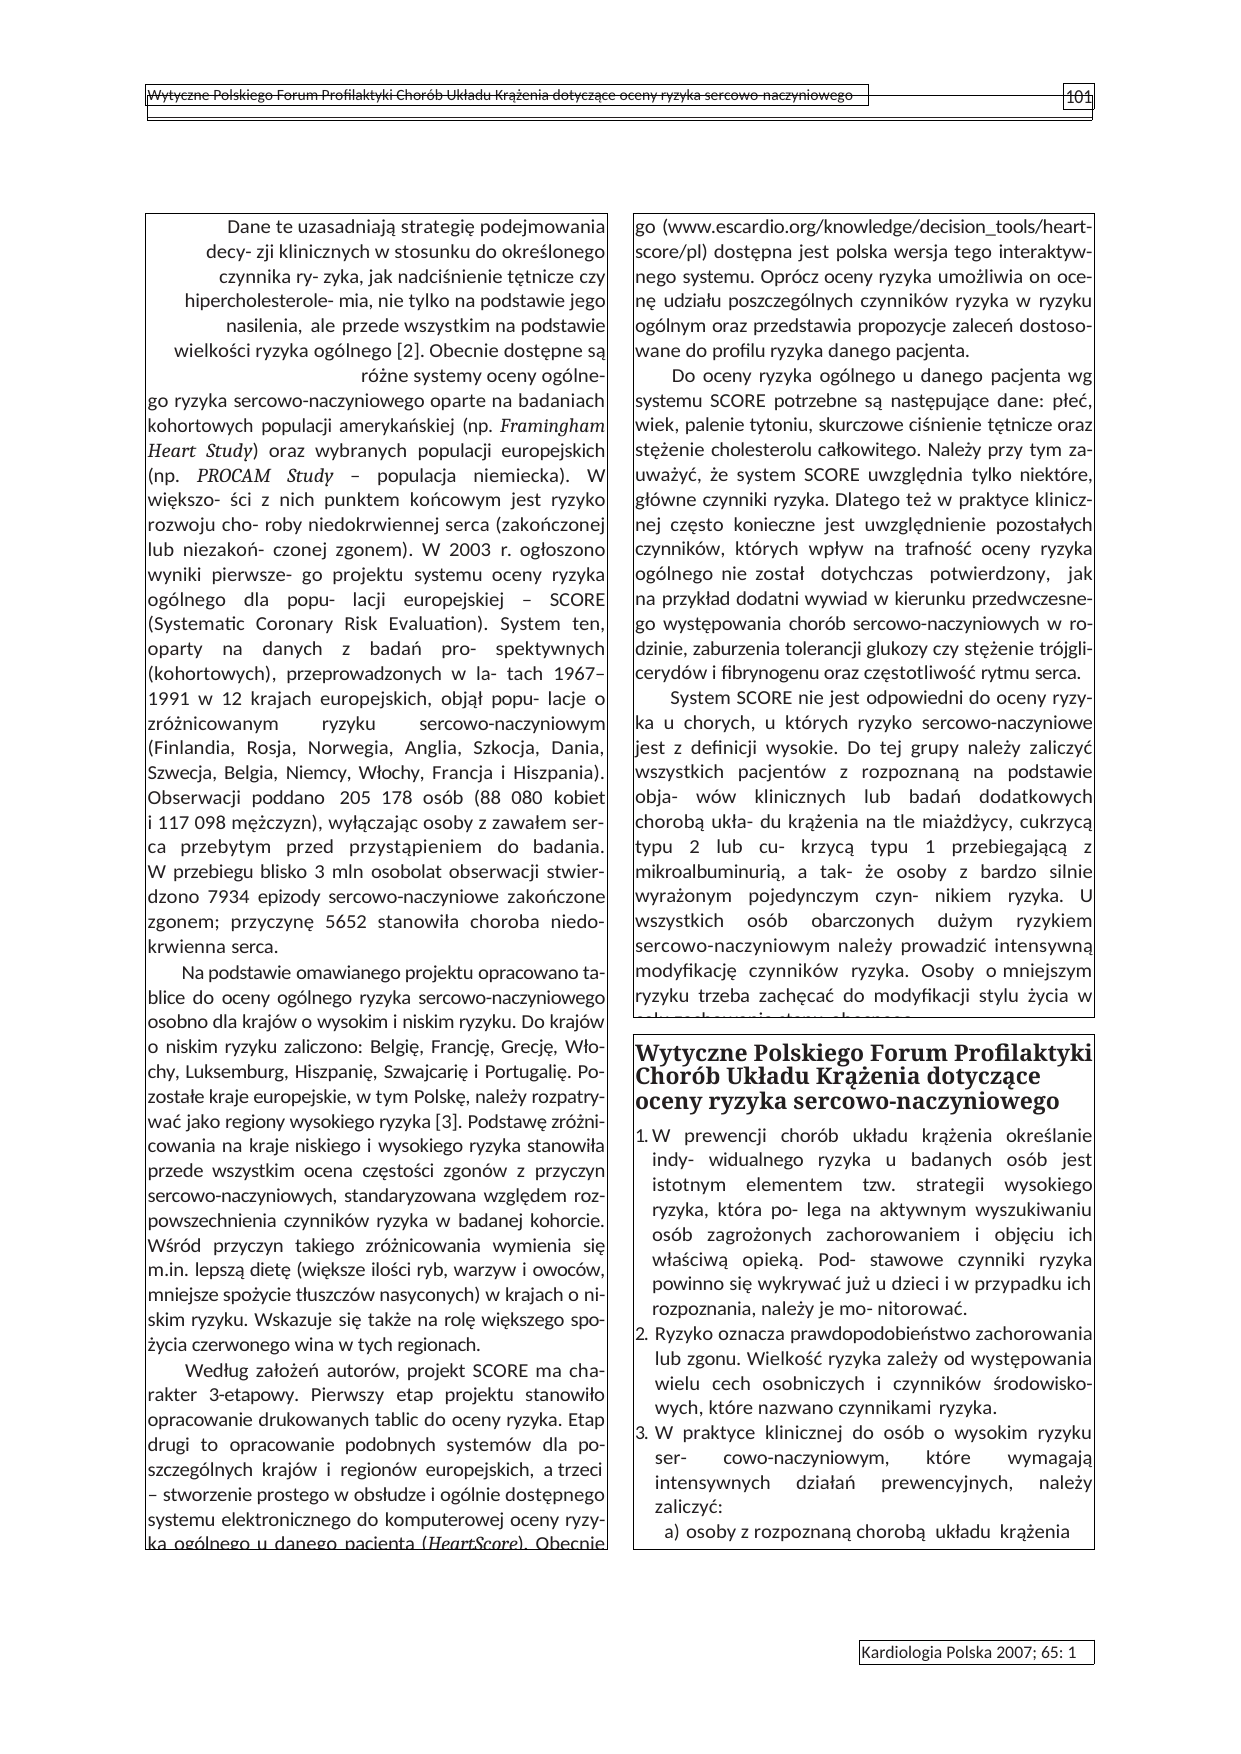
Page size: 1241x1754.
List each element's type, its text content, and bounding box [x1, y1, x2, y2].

text Wytyczne Polskiego Forum Profilaktyki Chorób Układu Krążenia dotyczące oceny ryzyka sercowo-naczyniowego [147, 85, 868, 95]
text Wytyczne Polskiego Forum Profilaktyki Chorób Układu Krążenia dotyczące oceny ryzyka sercowo-naczyniowego [148, 96, 868, 104]
list W prewencji chorób układu krążenia określanie indy- widualnego ryzyka u badanych osób jest istotnym elementem tzw. strategii wysokiego ryzyka, która po- lega na aktywnym wyszukiwaniu osób zagrożonych zachorowaniem i objęciu ich właściwą opieką. Pod- stawowe czynniki ryzyka powinno się wykrywać już u dzieci i w przypadku ich rozpoznania, należy je mo- nitorować. [635, 1123, 1092, 1320]
list osoby z rozpoznaną chorobą układu krążenia na tle miażdżycy, czyli: chorobą niedokrwienną [664, 1519, 1092, 1549]
text go (www.escardio.org/knowledge/decision_tools/heart- score/pl) dostępna jest polska wersja tego interaktyw- nego systemu. Oprócz oceny ryzyka umożliwia on oce- nę udziału poszczególnych czynników ryzyka w ryzyku ogólnym oraz przedstawia propozycje zaleceń dostoso- wane do profilu ryzyka danego pacjenta. [635, 214, 1092, 362]
text Kardiologia Polska 2007; 65: 1 [861, 1641, 1094, 1662]
text System SCORE nie jest odpowiedni do oceny ryzy- ka u chorych, u których ryzyko sercowo-naczyniowe jest z definicji wysokie. Do tej grupy należy zaliczyć wszystkich pacjentów z rozpoznaną na podstawie obja- wów klinicznych lub badań dodatkowych chorobą ukła- du krążenia na tle miażdżycy, cukrzycą typu 2 lub cu- krzycą typu 1 przebiegającą z mikroalbuminurią, a tak- że osoby z bardzo silnie wyrażonym pojedynczym czyn- nikiem ryzyka. U wszystkich osób obarczonych dużym ryzykiem sercowo-naczyniowym należy prowadzić intensywną modyfikację czynników ryzyka. Osoby o mniejszym ryzyku trzeba zachęcać do modyfikacji stylu życia w celu zachowania stanu obecnego. [635, 685, 1093, 1017]
text Dane te uzasadniają strategię podejmowania decy- zji klinicznych w stosunku do określonego czynnika ry- zyka, jak nadciśnienie tętnicze czy hipercholesterole- mia, nie tylko na podstawie jego nasilenia, ale przede wszystkim na podstawie wielkości ryzyka ogólnego [2]. Obecnie dostępne są różne systemy oceny ogólne- [147, 214, 605, 387]
text go ryzyka sercowo-naczyniowego oparte na badaniach kohortowych populacji amerykańskiej (np. Framingham Heart Study) oraz wybranych populacji europejskich (np. PROCAM Study – populacja niemiecka). W większo- ści z nich punktem końcowym jest ryzyko rozwoju cho- roby niedokrwiennej serca (zakończonej lub niezakoń- czonej zgonem). W 2003 r. ogłoszono wyniki pierwsze- go projektu systemu oceny ryzyka ogólnego dla popu- lacji europejskiej – SCORE (Systematic Coronary Risk Evaluation). System ten, oparty na danych z badań pro- spektywnych (kohortowych), przeprowadzonych w la- tach 1967–1991 w 12 krajach europejskich, objął popu- lacje o zróżnicowanym ryzyku sercowo-naczyniowym (Finlandia, Rosja, Norwegia, Anglia, Szkocja, Dania, Szwecja, Belgia, Niemcy, Włochy, Francja i Hiszpania). Obserwacji poddano 205 178 osób (88 080 kobiet i 117 098 mężczyzn), wyłączając osoby z zawałem ser- ca przebytym przed przystąpieniem do badania. W przebiegu blisko 3 mln osobolat obserwacji stwier- dzono 7934 epizody sercowo-naczyniowe zakończone zgonem; przyczynę 5652 stanowiła choroba niedo- krwienna serca. [147, 388, 605, 958]
list W praktyce klinicznej do osób o wysokim ryzyku ser- cowo-naczyniowym, które wymagają intensywnych działań prewencyjnych, należy zaliczyć: [635, 1420, 1092, 1519]
text Według założeń autorów, projekt SCORE ma cha- rakter 3-etapowy. Pierwszy etap projektu stanowiło opracowanie drukowanych tablic do oceny ryzyka. Etap drugi to opracowanie podobnych systemów dla po- szczególnych krajów i regionów europejskich, a trzeci [147, 1358, 605, 1481]
text Wytyczne Polskiego Forum Profilaktyki Chorób Układu Krążenia dotyczące oceny ryzyka sercowo-naczyniowego [635, 1041, 1094, 1116]
text – stworzenie prostego w obsłudze i ogólnie dostępnego systemu elektronicznego do komputerowej oceny ryzy- ka ogólnego u danego pacjenta (HeartScore). Obecnie na stronach Europejskiego Towarzystwa Kardiologiczne- [147, 1482, 605, 1549]
list Ryzyko oznacza prawdopodobieństwo zachorowania lub zgonu. Wielkość ryzyka zależy od występowania wielu cech osobniczych i czynników środowisko- wych, które nazwano czynnikami ryzyka. [635, 1321, 1092, 1419]
text 101 [1065, 84, 1094, 108]
text Do oceny ryzyka ogólnego u danego pacjenta wg systemu SCORE potrzebne są następujące dane: płeć, wiek, palenie tytoniu, skurczowe ciśnienie tętnicze oraz stężenie cholesterolu całkowitego. Należy przy tym za- uważyć, że system SCORE uwzględnia tylko niektóre, główne czynniki ryzyka. Dlatego też w praktyce klinicz- nej często konieczne jest uwzględnienie pozostałych czynników, których wpływ na trafność oceny ryzyka ogólnego nie został dotychczas potwierdzony, jak na przykład dodatni wywiad w kierunku przedwczesne- go występowania chorób sercowo-naczyniowych w ro- dzinie, zaburzenia tolerancji glukozy czy stężenie trójgli- cerydów i fibrynogenu oraz częstotliwość rytmu serca. [635, 363, 1093, 684]
text Na podstawie omawianego projektu opracowano ta- blice do oceny ogólnego ryzyka sercowo-naczyniowego osobno dla krajów o wysokim i niskim ryzyku. Do krajów o niskim ryzyku zaliczono: Belgię, Francję, Grecję, Wło- chy, Luksemburg, Hiszpanię, Szwajcarię i Portugalię. Po- zostałe kraje europejskie, w tym Polskę, należy rozpatry- wać jako regiony wysokiego ryzyka [3]. Podstawę zróżni- cowania na kraje niskiego i wysokiego ryzyka stanowiła przede wszystkim ocena częstości zgonów z przyczyn sercowo-naczyniowych, standaryzowana względem roz- powszechnienia czynników ryzyka w badanej kohorcie. Wśród przyczyn takiego zróżnicowania wymienia się m.in. lepszą dietę (większe ilości ryb, warzyw i owoców, mniejsze spożycie tłuszczów nasyconych) w krajach o ni- skim ryzyku. Wskazuje się także na rolę większego spo- życia czerwonego wina w tych regionach. [147, 960, 605, 1356]
